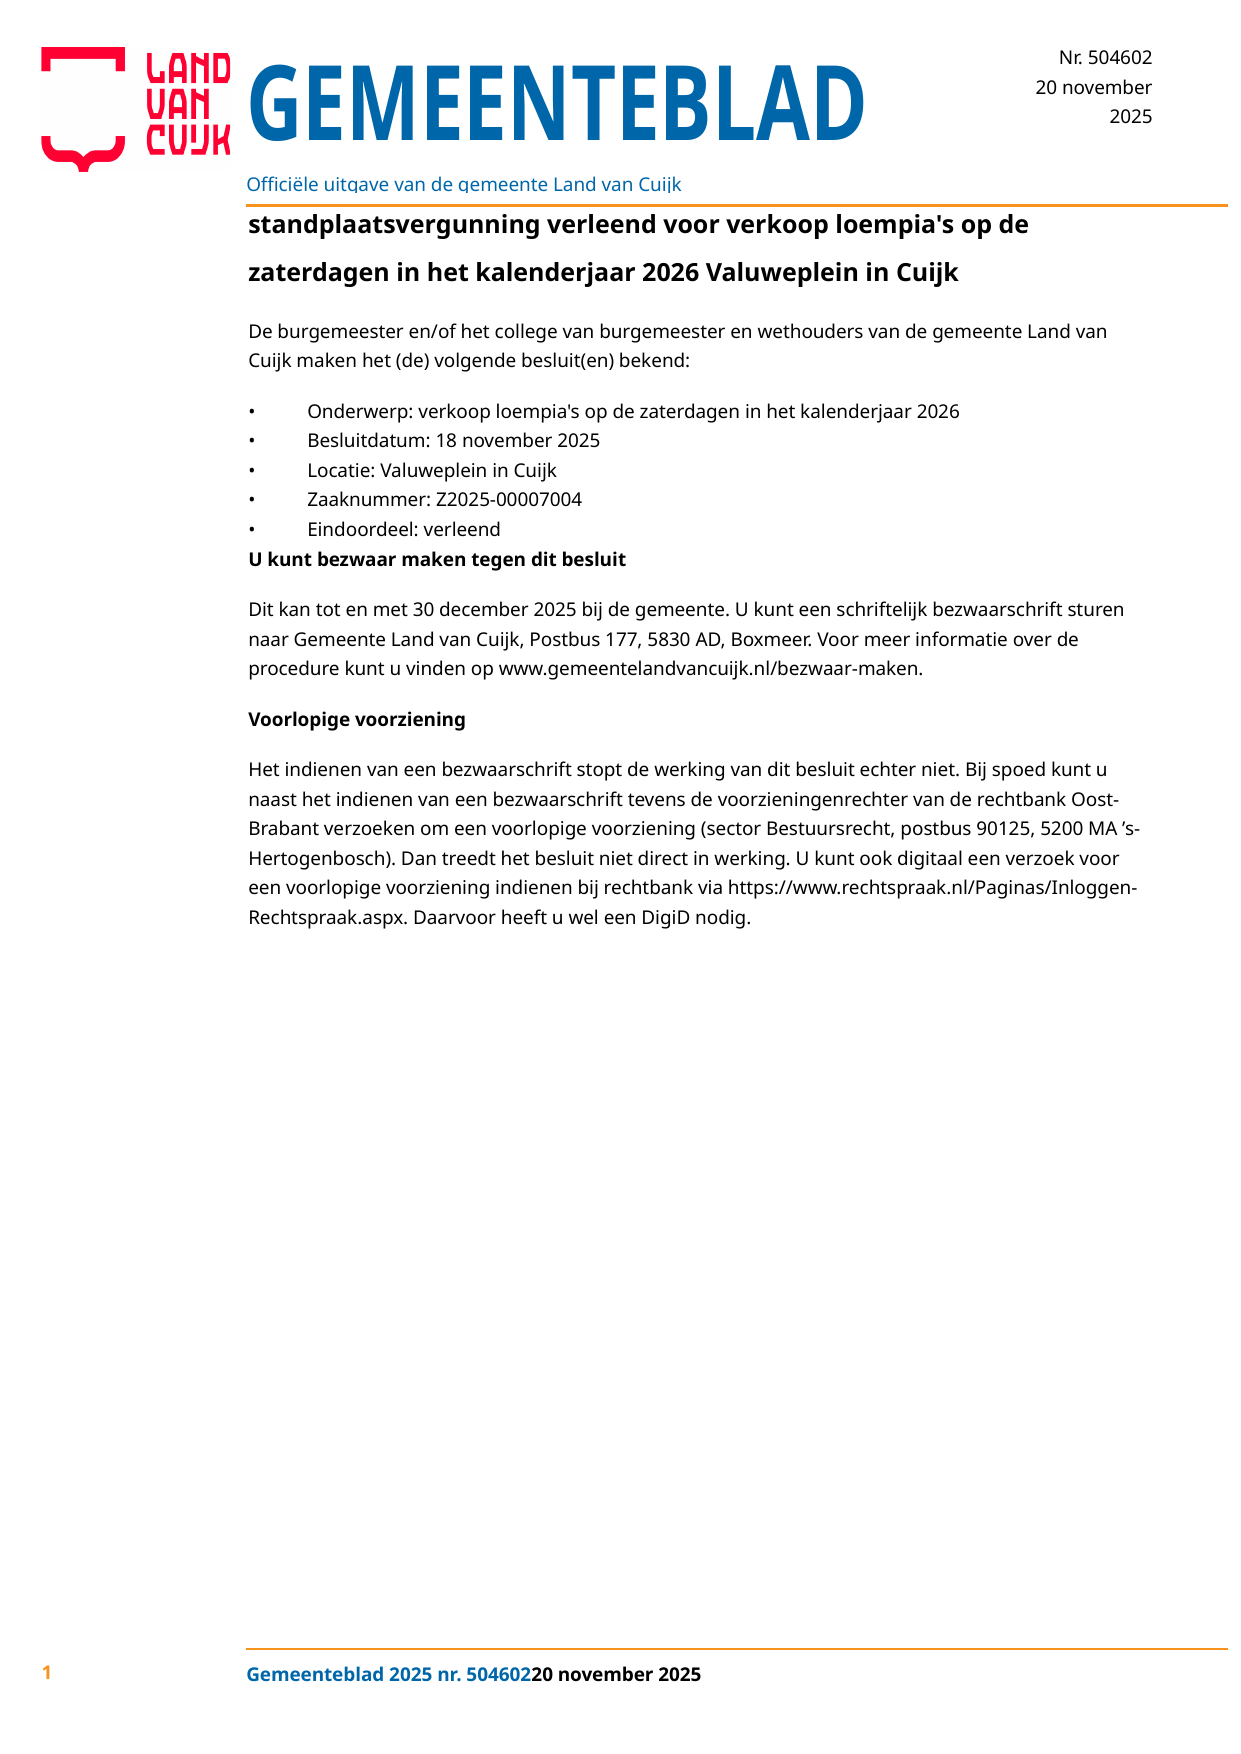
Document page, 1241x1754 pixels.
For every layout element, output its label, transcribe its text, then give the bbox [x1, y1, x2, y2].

text standplaatsvergunning verleend voor verkoop loempia's op de zaterdagen in het kalenderjaar 2026 Valuweplein in Cuijk [248, 207, 1152, 288]
text Voorlopige voorziening [248, 706, 1152, 732]
text Dit kan tot en met 30 december 2025 bij de gemeente. U kunt een schriftelijk bezwaarschrift sturen naar Gemeente Land van Cuijk, Postbus 177, 5830 AD, Boxmeer. Voor meer informatie over de procedure kunt u vinden op www.gemeentelandvancuijk.nl/bezwaar-maken. [248, 596, 1152, 681]
list Eindoordeel: verleend [248, 516, 1152, 542]
list Onderwerp: verkoop loempia's op de zaterdagen in het kalenderjaar 2026 [248, 398, 1152, 424]
picture [41, 47, 231, 172]
list Locatie: Valuweplein in Cuijk [248, 457, 1152, 483]
text Het indienen van een bezwaarschrift stopt de werking van dit besluit echter niet. Bij spoed kunt u naast het indienen van een bezwaarschrift tevens de voorzieningenrechter van de rechtbank Oost-Brabant verzoeken om een voorlopige voorziening (sector Bestuursrecht, postbus 90125, 5200 MA ’s-Hertogenbosch). Dan treedt het besluit niet direct in werking. U kunt ook digitaal een verzoek voor een voorlopige voorziening indienen bij rechtbank via https://www.rechtspraak.nl/Paginas/Inloggen-Rechtspraak.aspx. Daarvoor heeft u wel een DigiD nodig. [248, 756, 1152, 930]
text U kunt bezwaar maken tegen dit besluit [248, 546, 1152, 572]
list Zaaknummer: Z2025-00007004 [248, 487, 1152, 512]
list Besluitdatum: 18 november 2025 [248, 427, 1152, 453]
text De burgemeester en/of het college van burgemeester en wethouders van de gemeente Land van Cuijk maken het (de) volgende besluit(en) bekend: [248, 318, 1152, 373]
